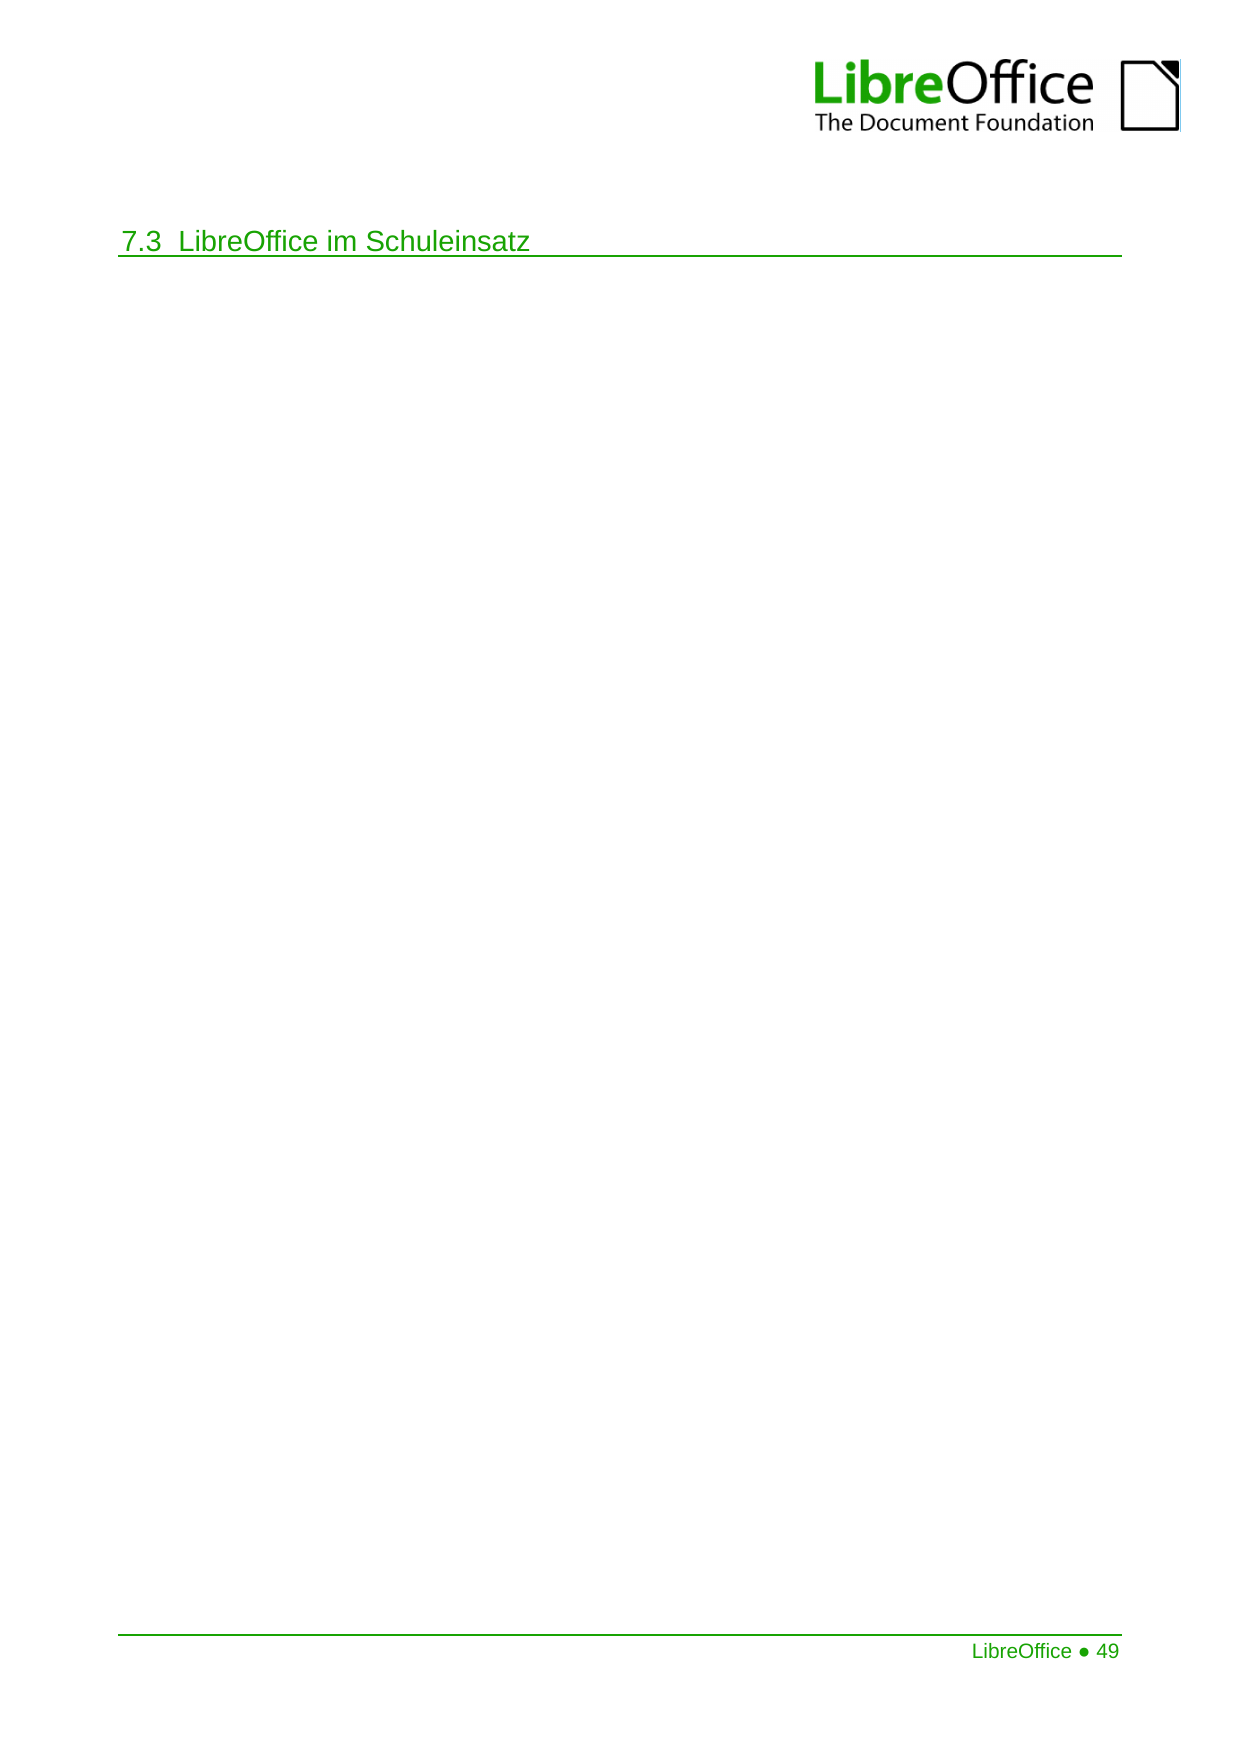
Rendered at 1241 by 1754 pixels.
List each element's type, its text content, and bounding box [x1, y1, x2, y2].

subtitle LibreOffice im Schuleinsatz [118, 193, 1122, 255]
picture [814, 59, 1181, 132]
